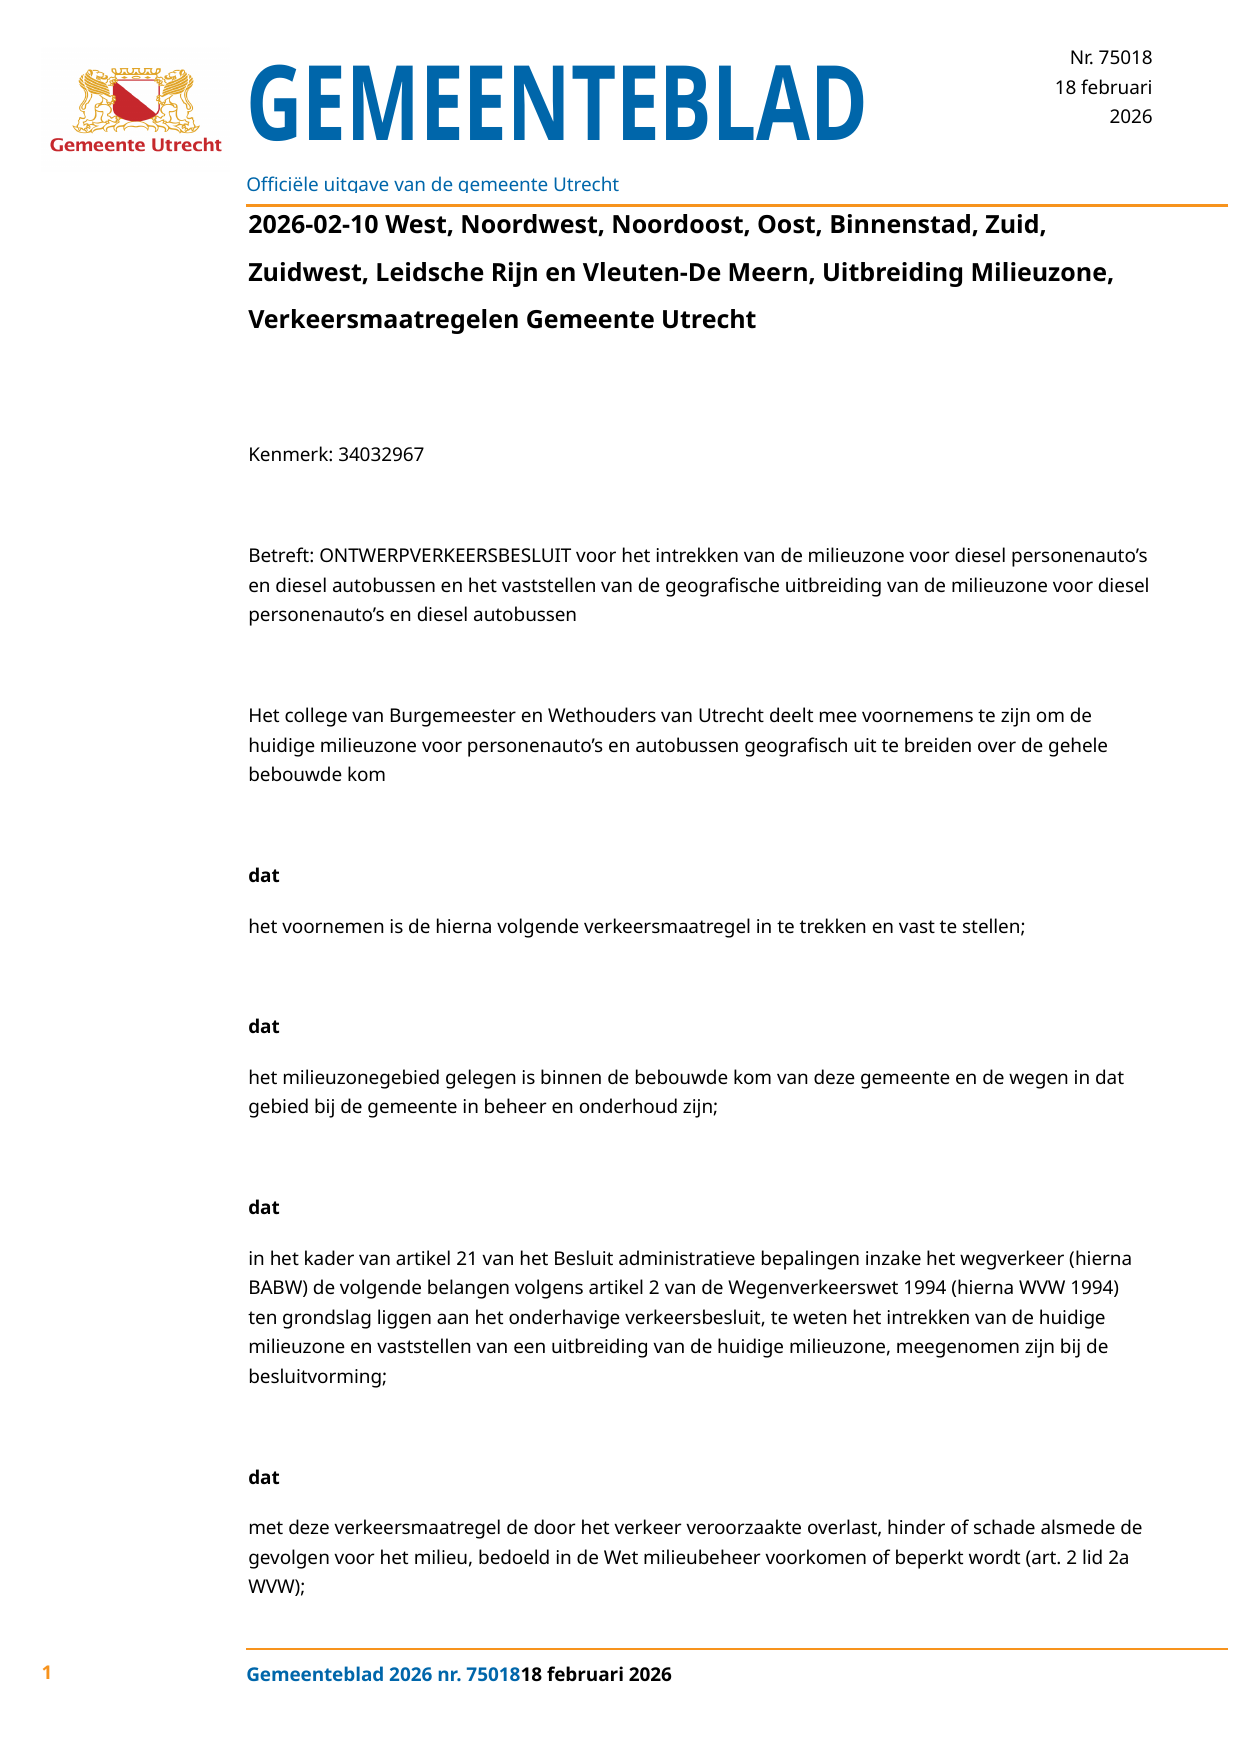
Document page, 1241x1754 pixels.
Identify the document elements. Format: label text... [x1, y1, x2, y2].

text Het college van Burgemeester en Wethouders van Utrecht deelt mee voornemens te zijn om de huidige milieuzone voor personenauto’s en autobussen geografisch uit te breiden over de gehele bebouwde kom [248, 702, 1152, 787]
text Betreft: ONTWERPVERKEERSBESLUIT voor het intrekken van de milieuzone voor diesel personenauto’s en diesel autobussen en het vaststellen van de geografische uitbreiding van de milieuzone voor diesel personenauto’s en diesel autobussen [248, 542, 1152, 627]
text in het kader van artikel 21 van het Besluit administratieve bepalingen inzake het wegverkeer (hierna BABW) de volgende belangen volgens artikel 2 van de Wegenverkeerswet 1994 (hierna WVW 1994) ten grondslag liggen aan het onderhavige verkeersbesluit, te weten het intrekken van de huidige milieuzone en vaststellen van een uitbreiding van de huidige milieuzone, meegenomen zijn bij de besluitvorming; [248, 1245, 1152, 1389]
text het voornemen is de hierna volgende verkeersmaatregel in te trekken en vast te stellen; [248, 913, 1152, 939]
text het milieuzonegebied gelegen is binnen de bebouwde kom van deze gemeente en de wegen in dat gebied bij de gemeente in beheer en onderhoud zijn; [248, 1064, 1152, 1119]
text dat [248, 1194, 1152, 1220]
text Kenmerk: 34032967 [248, 442, 1152, 467]
text met deze verkeersmaatregel de door het verkeer veroorzaakte overlast, hinder of schade alsmede de gevolgen voor het milieu, bedoeld in de Wet milieubeheer voorkomen of beperkt wordt (art. 2 lid 2a WVW); [248, 1514, 1152, 1599]
text dat [248, 1464, 1152, 1490]
picture [41, 47, 231, 172]
text dat [248, 862, 1152, 888]
text 2026-02-10 West, Noordwest, Noordoost, Oost, Binnenstad, Zuid, Zuidwest, Leidsche Rijn en Vleuten-De Meern, Uitbreiding Milieuzone, Verkeersmaatregelen Gemeente Utrecht [248, 207, 1152, 336]
text dat [248, 1014, 1152, 1039]
